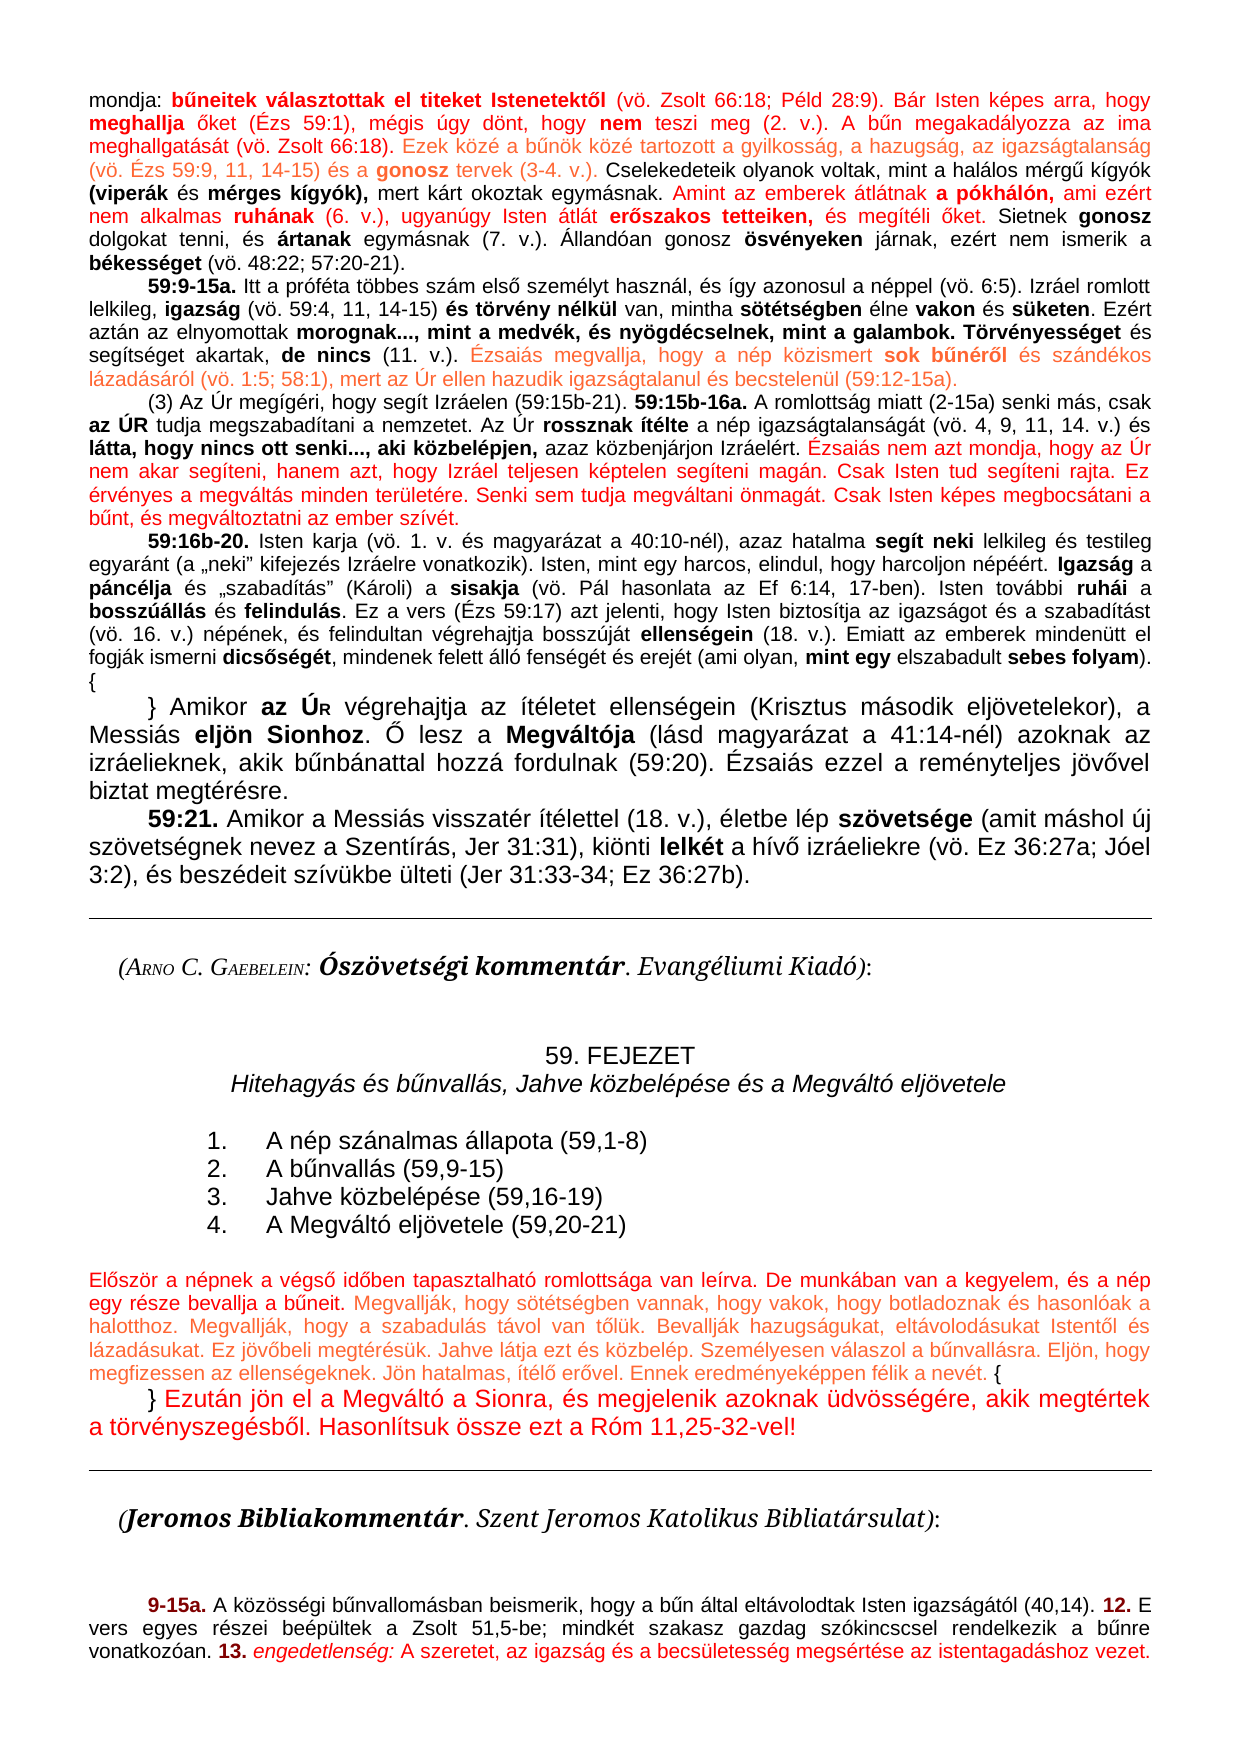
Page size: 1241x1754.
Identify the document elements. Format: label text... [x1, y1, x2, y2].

text } Ezután jön el a Megváltó a Sionra, és megjelenik azoknak üdvösségére, akik megtértek a törvényszegésből. Hasonlítsuk össze ezt a Róm 11,25-32-vel! [88, 1385, 1152, 1441]
text 9-15a. A közösségi bűnvallomásban beismerik, hogy a bűn által eltávolodtak Isten igazságától (40,14). 12. E vers egyes részei beépültek a Zsolt 51,5-be; mindkét szakasz gazdag szókincscsel rendelkezik a bűnre vonatkozóan. 13. engedetlenség: A szeretet, az igazság és a becsületesség megsértése az istentagadáshoz vezet. [88, 1594, 1152, 1663]
text 1. A nép szánalmas állapota (59,1-8) [207, 1127, 1152, 1155]
text (3) Az Úr megígéri, hogy segít Izráelen (59:15b-21). 59:15b-16a. A romlottság miatt (2-15a) senki más, csak az ÚR tudja megszabadítani a nemzetet. Az Úr rossznak ítélte a nép igazságtalanságát (vö. 4, 9, 11, 14. v.) és látta, hogy nincs ott senki..., aki közbelépjen, azaz közbenjárjon Izráelért. Ézsaiás nem azt mondja, hogy az Úr nem akar segíteni, hanem azt, hogy Izráel teljesen képtelen segíteni magán. Csak Isten tud segíteni rajta. Ez érvényes a megváltás minden területére. Senki sem tudja megváltani önmagát. Csak Isten képes megbocsátani a bűnt, és megváltoztatni az ember szívét. [88, 391, 1152, 530]
text 4. A Megváltó eljövetele (59,20-21) [207, 1211, 1152, 1239]
text 3. Jahve közbelépése (59,16-19) [207, 1183, 1152, 1211]
text mondja: bűneitek választottak el titeket Istenetektől (vö. Zsolt 66:18; Péld 28:9). Bár Isten képes arra, hogy meghallja őket (Ézs 59:1), mégis úgy dönt, hogy nem teszi meg (2. v.). A bűn megakadályozza az ima meghallgatását (vö. Zsolt 66:18). Ezek közé a bűnök közé tartozott a gyilkosság, a hazugság, az igazságtalanság (vö. Ézs 59:9, 11, 14-15) és a gonosz tervek (3-4. v.). Cselekedeteik olyanok voltak, mint a halálos mérgű kígyók (viperák és mérges kígyók), mert kárt okoztak egymásnak. Amint az emberek átlátnak a pókhálón, ami ezért nem alkalmas ruhának (6. v.), ugyanúgy Isten átlát erőszakos tetteiken, és megítéli őket. Sietnek gonosz dolgokat tenni, és ártanak egymásnak (7. v.). Állandóan gonosz ösvényeken járnak, ezért nem ismerik a békességet (vö. 48:22; 57:20-21). [88, 88, 1152, 274]
text } Amikor az Úr végrehajtja az ítéletet ellenségein (Krisztus második eljövetelekor), a Messiás eljön Sionhoz. Ő lesz a Megváltója (lásd magyarázat a 41:14-nél) azoknak az izráelieknek, akik bűnbánattal hozzá fordulnak (59:20). Ézsaiás ezzel a reményteljes jövővel biztat megtérésre. [88, 692, 1152, 804]
text (Jeromos Bibliakommentár. Szent Jeromos Katolikus Bibliatársulat): [88, 1471, 1152, 1564]
text 59:16b-20. Isten karja (vö. 1. v. és magyarázat a 40:10-nél), azaz hatalma segít neki lelkileg és testileg egyaránt (a „neki” kifejezés Izráelre vonatkozik). Isten, mint egy harcos, elindul, hogy harcoljon népéért. Igazság a páncélja és „szabadítás” (Károli) a sisakja (vö. Pál hasonlata az Ef 6:14, 17-ben). Isten további ruhái a bosszúállás és felindulás. Ez a vers (Ézs 59:17) azt jelenti, hogy Isten biztosítja az igazságot és a szabadítást (vö. 16. v.) népének, és felindultan végrehajtja bosszúját ellenségein (18. v.). Emiatt az emberek mindenütt el fogják ismerni dicsőségét, mindenek felett álló fenségét és erejét (ami olyan, mint egy elszabadult sebes folyam). { [88, 530, 1152, 692]
text Először a népnek a végső időben tapasztalható romlottsága van leírva. De munkában van a kegyelem, és a nép egy része bevallja a bűneit. Megvallják, hogy sötétségben vannak, hogy vakok, hogy botladoznak és hasonlóak a halotthoz. Megvallják, hogy a szabadulás távol van tőlük. Bevallják hazugságukat, eltávolodásukat Istentől és lázadásukat. Ez jövőbeli megtérésük. Jahve látja ezt és közbelép. Személyesen válaszol a bűnvallásra. Eljön, hogy megfizessen az ellenségeknek. Jön hatalmas, ítélő erővel. Ennek eredményeképpen félik a nevét. { [88, 1269, 1152, 1385]
text 59. FEJEZET Hitehagyás és bűnvallás, Jahve közbelépése és a Megváltó eljövetele [88, 1042, 1152, 1098]
text 59:9-15a. Itt a próféta többes szám első személyt használ, és így azonosul a néppel (vö. 6:5). Izráel romlott lelkileg, igazság (vö. 59:4, 11, 14-15) és törvény nélkül van, mintha sötétségben élne vakon és süketen. Ezért aztán az elnyomottak morognak..., mint a medvék, és nyögdécselnek, mint a galambok. Törvényességet és segítséget akartak, de nincs (11. v.). Ézsaiás megvallja, hogy a nép közismert sok bűnéről és szándékos lázadásáról (vö. 1:5; 58:1), mert az Úr ellen hazudik igazságtalanul és becstelenül (59:12-15a). [88, 274, 1152, 391]
text (Arno C. Gaebelein: Ószövetségi kommentár. Evangéliumi Kiadó): [88, 919, 1152, 1012]
text 59:21. Amikor a Messiás visszatér ítélettel (18. v.), életbe lép szövetsége (amit máshol új szövetségnek nevez a Szentírás, Jer 31:31), kiönti lelkét a hívő izráeliekre (vö. Ez 36:27a; Jóel 3:2), és beszédeit szívükbe ülteti (Jer 31:33-34; Ez 36:27b). [88, 804, 1152, 889]
text 2. A bűnvallás (59,9-15) [207, 1155, 1152, 1183]
